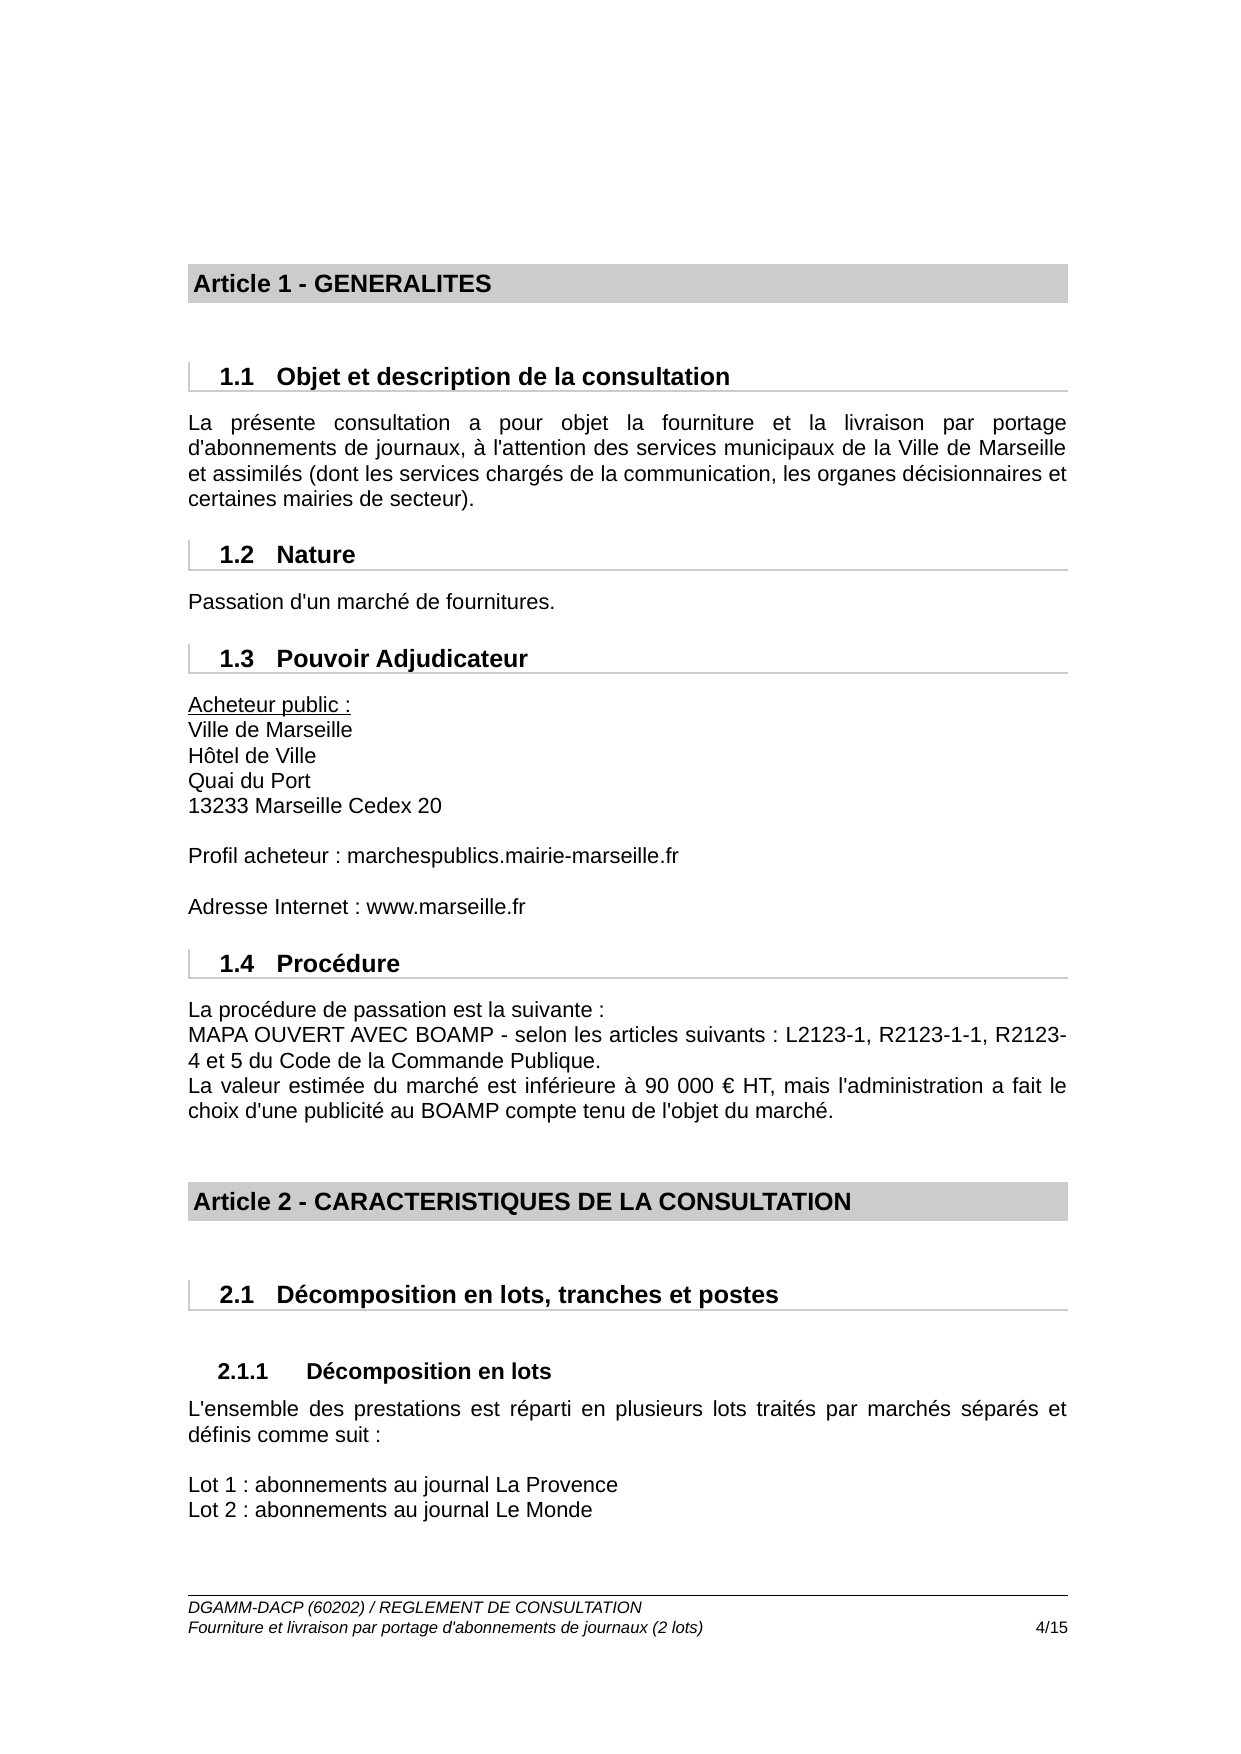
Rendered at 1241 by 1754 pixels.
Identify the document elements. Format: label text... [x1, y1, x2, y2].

text La présente consultation a pour objet la fourniture et la livraison par portage d'abonnements de journaux, à l'attention des services municipaux de la Ville de Marseille et assimilés (dont les services chargés de la communication, les organes décisionnaires et certaines mairies de secteur). [188, 410, 1068, 511]
text L'ensemble des prestations est réparti en plusieurs lots traités par marchés séparés et définis comme suit : [188, 1396, 1068, 1447]
text Lot 1 : abonnements au journal La Provence [188, 1472, 1068, 1497]
subtitle Procédure [188, 948, 1068, 977]
text Hôtel de Ville [188, 743, 1068, 768]
text Ville de Marseille [188, 717, 1068, 743]
subtitle CARACTERISTIQUES DE LA CONSULTATION [190, 1185, 1066, 1219]
text Quai du Port [188, 768, 1068, 793]
subtitle GENERALITES [190, 266, 1066, 300]
text Adresse Internet : www.marseille.fr [188, 894, 1068, 919]
text Passation d'un marché de fournitures. [188, 589, 1068, 614]
subtitle Nature [190, 540, 1068, 569]
text MAPA OUVERT AVEC BOAMP - selon les articles suivants : L2123-1, R2123-1-1, R2123-4 et 5 du Code de la Commande Publique. [188, 1022, 1068, 1073]
text Profil acheteur : marchespublics.mairie-marseille.fr [188, 843, 1068, 869]
subtitle Décomposition en lots [188, 1358, 1068, 1384]
text La valeur estimée du marché est inférieure à 90 000 € HT, mais l'administration a fait le choix d'une publicité au BOAMP compte tenu de l'objet du marché. [188, 1073, 1068, 1123]
subtitle Objet et description de la consultation [190, 362, 1068, 390]
subtitle Pouvoir Adjudicateur [190, 644, 1068, 672]
text 13233 Marseille Cedex 20 [188, 793, 1068, 818]
text Acheteur public : [188, 692, 1068, 717]
text La procédure de passation est la suivante : [188, 997, 1068, 1022]
subtitle Décomposition en lots, tranches et postes [190, 1280, 1068, 1309]
text Lot 2 : abonnements au journal Le Monde [188, 1497, 1068, 1522]
